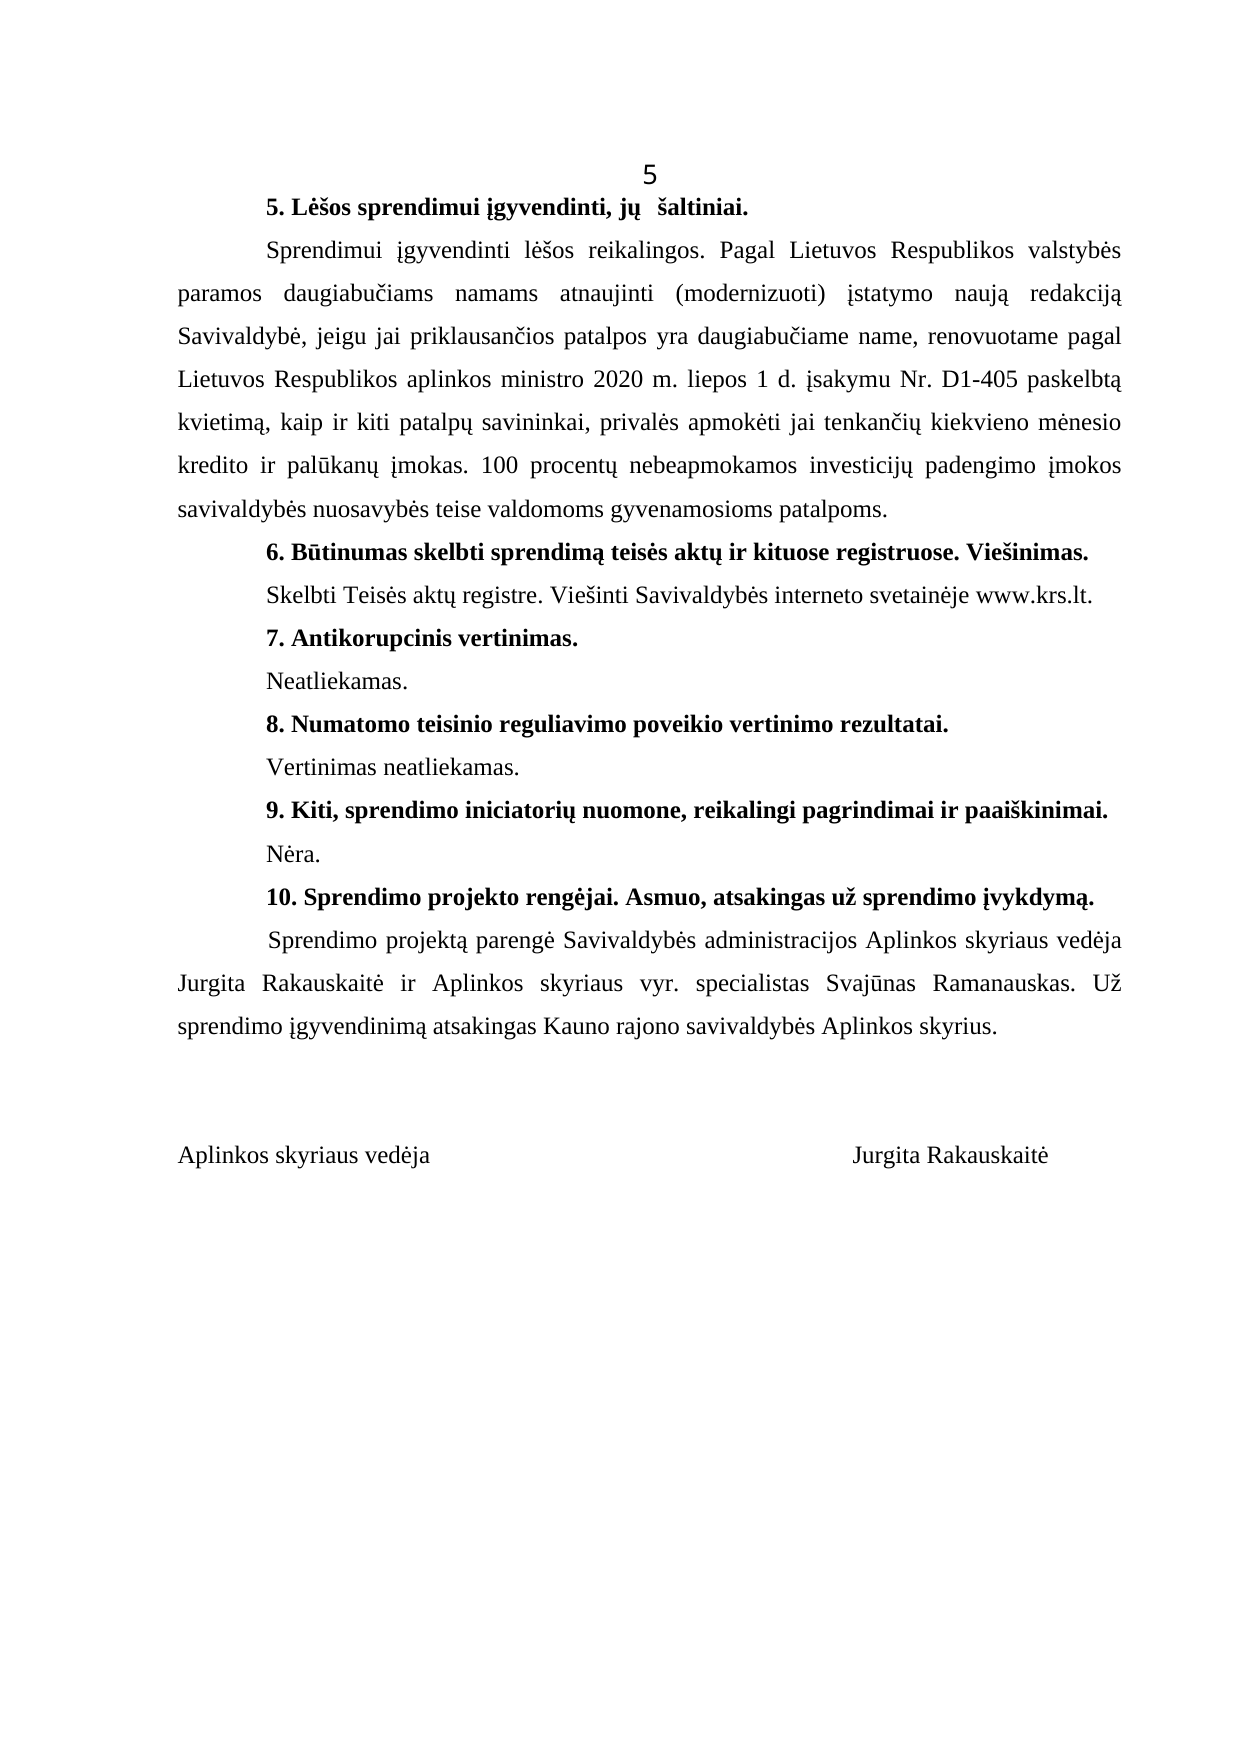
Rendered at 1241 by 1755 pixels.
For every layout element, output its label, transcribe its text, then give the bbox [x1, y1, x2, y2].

text Aplinkos skyriaus vedėja Jurgita Rakauskaitė [177, 1141, 1122, 1169]
text 5. Lėšos sprendimui įgyvendinti, jų šaltiniai. [177, 192, 1122, 221]
text 8. Numatomo teisinio reguliavimo poveikio vertinimo rezultatai. [266, 709, 1122, 738]
text 7. Antikorupcinis vertinimas. [266, 623, 1122, 652]
text 6. Būtinumas skelbti sprendimą teisės aktų ir kituose registruose. Viešinimas. [177, 537, 1122, 566]
text Neatliekamas. [177, 666, 1122, 695]
text 9. Kiti, sprendimo iniciatorių nuomone, reikalingi pagrindimai ir paaiškinimai. [266, 796, 1122, 824]
text Nėra. [266, 839, 1122, 867]
text Sprendimo projektą parengė Savivaldybės administracijos Aplinkos skyriaus vedėja Jurgita Rakauskaitė ir Aplinkos skyriaus vyr. specialistas Svajūnas Ramanauskas. Už sprendimo įgyvendinimą atsakingas Kauno rajono savivaldybės Aplinkos skyrius. [177, 925, 1122, 1040]
text Vertinimas neatliekamas. [266, 752, 1122, 781]
text Sprendimui įgyvendinti lėšos reikalingos. Pagal Lietuvos Respublikos valstybės paramos daugiabučiams namams atnaujinti (modernizuoti) įstatymo naują redakciją Savivaldybė, jeigu jai priklausančios patalpos yra daugiabučiame name, renovuotame pagal Lietuvos Respublikos aplinkos ministro 2020 m. liepos 1 d. įsakymu Nr. D1-405 paskelbtą kvietimą, kaip ir kiti patalpų savininkai, privalės apmokėti jai tenkančių kiekvieno mėnesio kredito ir palūkanų įmokas. 100 procentų nebeapmokamos investicijų padengimo įmokos savivaldybės nuosavybės teise valdomoms gyvenamosioms patalpoms. [177, 235, 1122, 522]
text 10. Sprendimo projekto rengėjai. Asmuo, atsakingas už sprendimo įvykdymą. [177, 882, 1122, 911]
text Skelbti Teisės aktų registre. Viešinti Savivaldybės interneto svetainėje www.krs.lt. [177, 580, 1122, 609]
